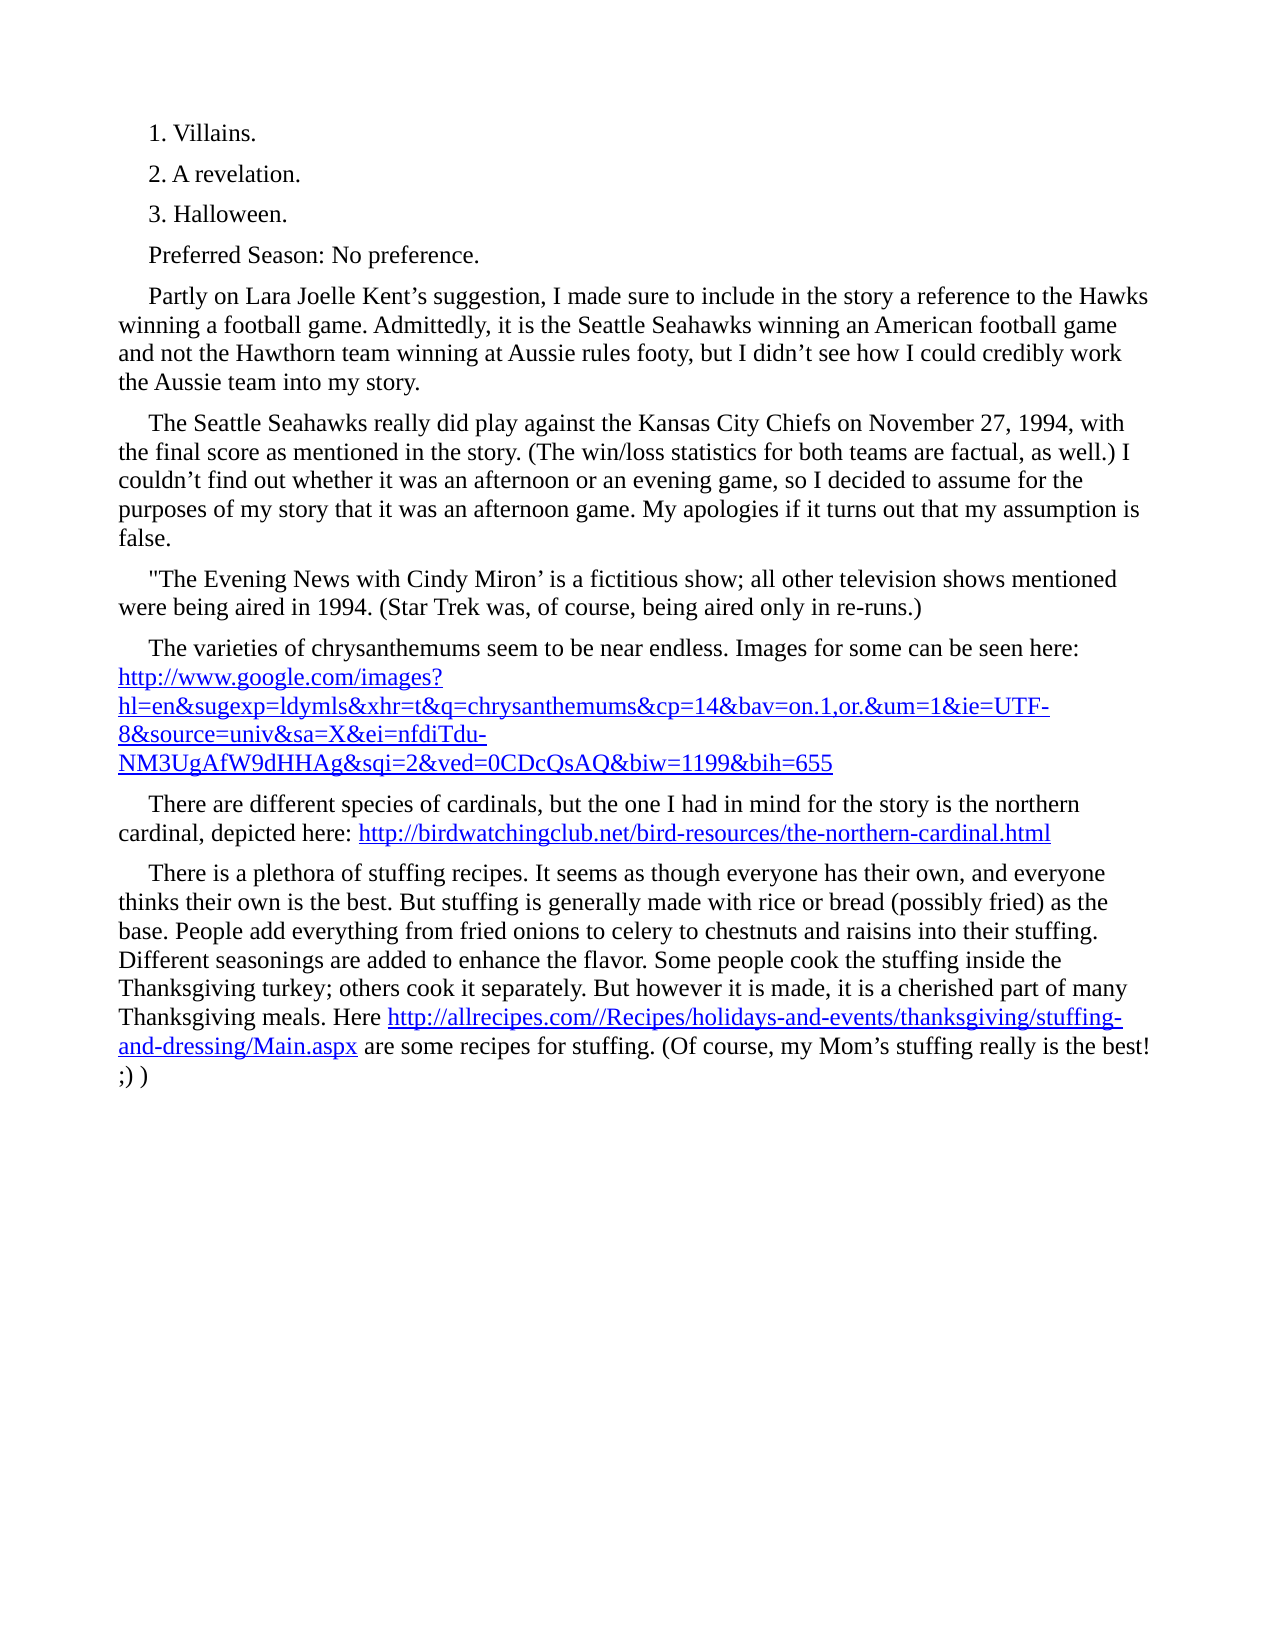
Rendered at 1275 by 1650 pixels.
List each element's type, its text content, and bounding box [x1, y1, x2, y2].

text 2. A revelation. [118, 159, 1157, 188]
text 1. Villains. [118, 118, 1157, 147]
text Partly on Lara Joelle Kent’s suggestion, I made sure to include in the story a reference to the Hawks winning a football game. Admittedly, it is the Seattle Seahawks winning an American football game and not the Hawthorn team winning at Aussie rules footy, but I didn’t see how I could credibly work the Aussie team into my story. [118, 281, 1157, 396]
text The varieties of chrysanthemums seem to be near endless. Images for some can be seen here: http://www.google.com/images?hl=en&sugexp=ldymls&xhr=t&q=chrysanthemums&cp=14&bav=on.1,or.&um=1&ie=UTF-8&source=univ&sa=X&ei=nfdiTdu-NM3UgAfW9dHHAg&sqi=2&ved=0CDcQsAQ&biw=1199&bih=655 [118, 633, 1157, 777]
text "The Evening News with Cindy Miron’ is a fictitious show; all other television shows mentioned were being aired in 1994. (Star Trek was, of course, being aired only in re-runs.) [118, 564, 1157, 621]
text The Seattle Seahawks really did play against the Kansas City Chiefs on November 27, 1994, with the final score as mentioned in the story. (The win/loss statistics for both teams are factual, as well.) I couldn’t find out whether it was an afternoon or an evening game, so I decided to assume for the purposes of my story that it was an afternoon game. My apologies if it turns out that my assumption is false. [118, 408, 1157, 552]
text Preferred Season: No preference. [118, 240, 1157, 269]
text 3. Halloween. [118, 199, 1157, 228]
text There are different species of cardinals, but the one I had in mind for the story is the northern cardinal, depicted here: http://birdwatchingclub.net/bird-resources/the-northern-cardinal.html [118, 789, 1157, 846]
text There is a plethora of stuffing recipes. It seems as though everyone has their own, and everyone thinks their own is the best. But stuffing is generally made with rice or bread (possibly fried) as the base. People add everything from fried onions to celery to chestnuts and raisins into their stuffing. Different seasonings are added to enhance the flavor. Some people cook the stuffing inside the Thanksgiving turkey; others cook it separately. But however it is made, it is a cherished part of many Thanksgiving meals. Here http://allrecipes.com//Recipes/holidays-and-events/thanksgiving/stuffing-and-dressing/Main.aspx are some recipes for stuffing. (Of course, my Mom’s stuffing really is the best! ;) ) [118, 858, 1157, 1088]
